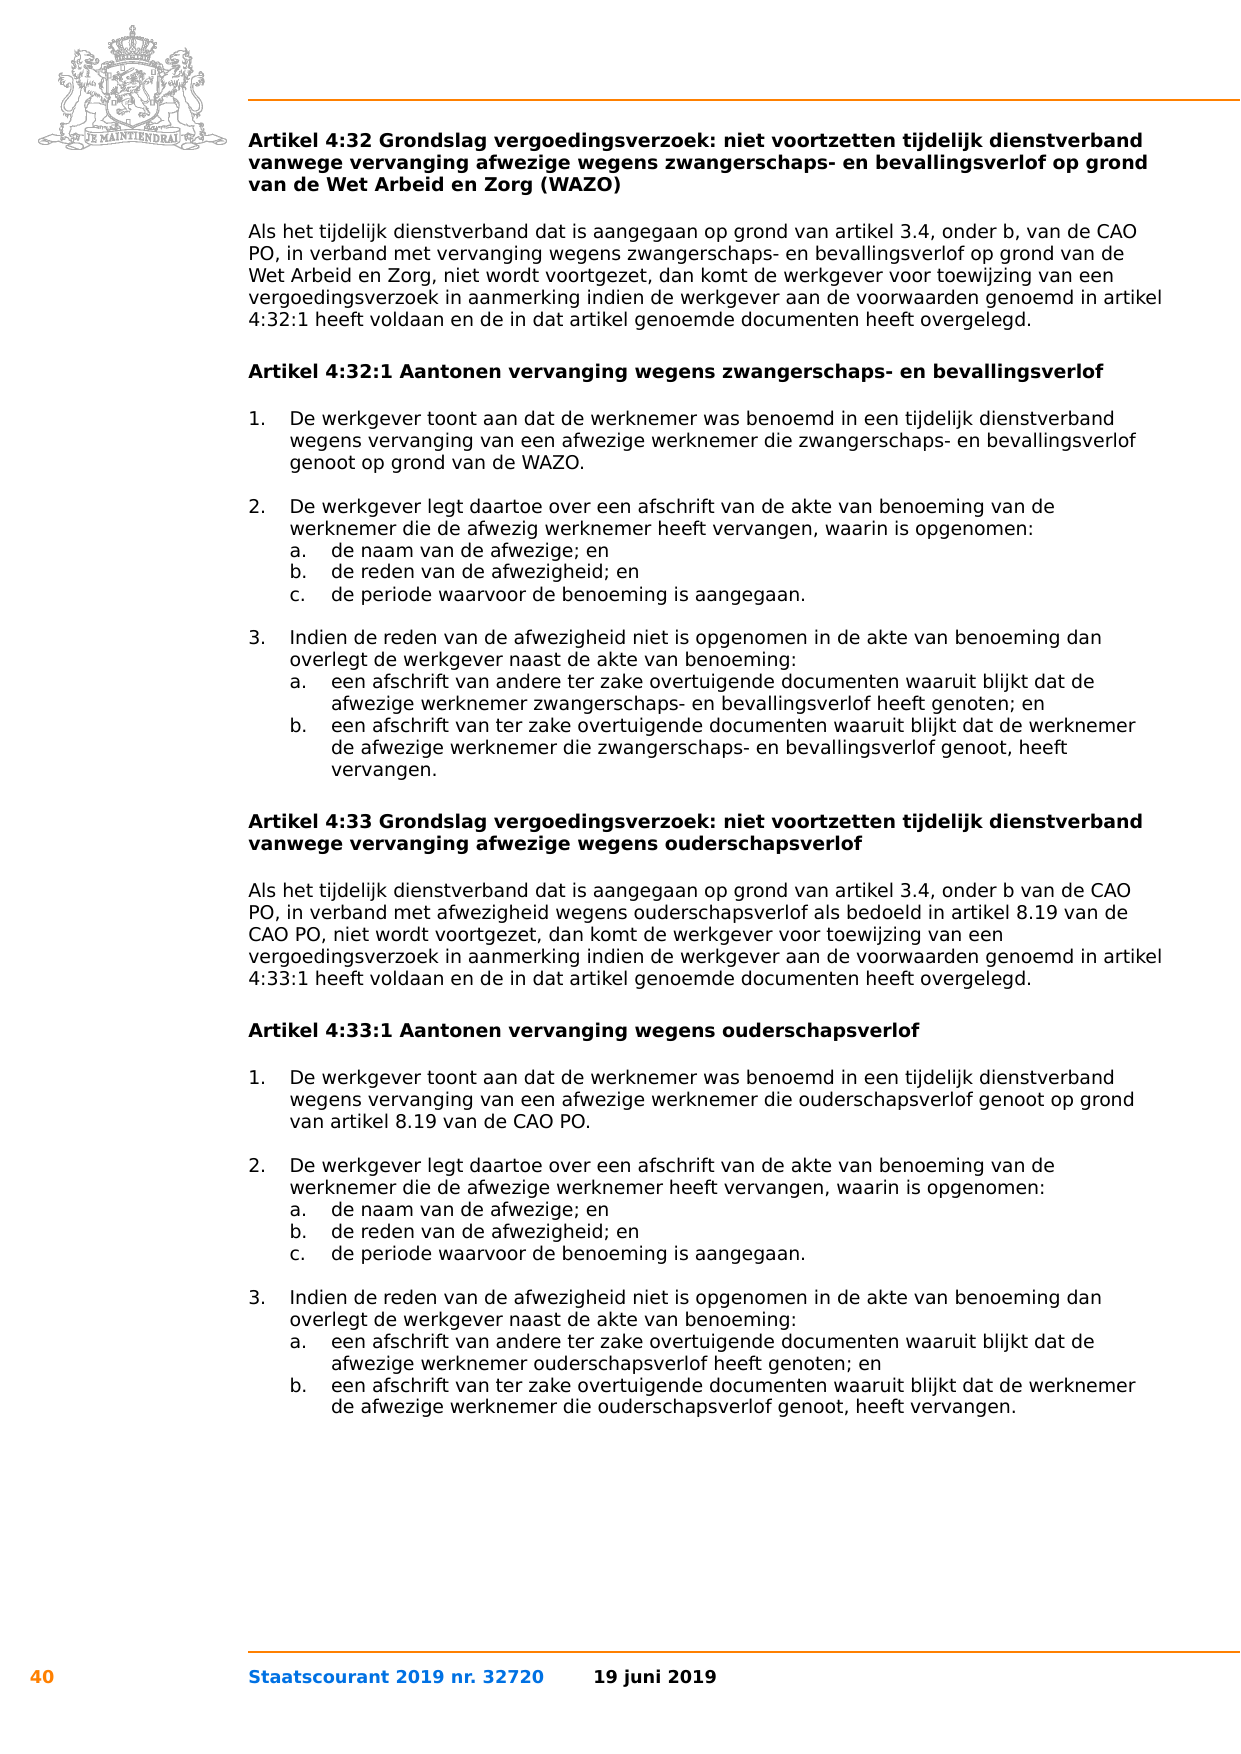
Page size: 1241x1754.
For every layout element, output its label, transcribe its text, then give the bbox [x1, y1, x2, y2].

subtitle Artikel 4:32 Grondslag vergoedingsverzoek: niet voortzetten tijdelijk dienstverband vanwege vervanging afwezige wegens zwangerschaps- en bevallingsverlof op grond van de Wet Arbeid en Zorg (WAZO) [248, 130, 1163, 196]
text a. een afschrift van andere ter zake overtuigende documenten waaruit blijkt dat de afwezige werknemer zwangerschaps- en bevallingsverlof heeft genoten; en [289, 671, 1163, 715]
text 3. Indien de reden van de afwezigheid niet is opgenomen in de akte van benoeming dan overlegt de werkgever naast de akte van benoeming: [248, 627, 1163, 671]
text 2. De werkgever legt daartoe over een afschrift van de akte van benoeming van de werknemer die de afwezig werknemer heeft vervangen, waarin is opgenomen: [248, 496, 1163, 539]
picture [38, 25, 227, 150]
text b. de reden van de afwezigheid; en [289, 1221, 1163, 1243]
text b. de reden van de afwezigheid; en [289, 561, 1163, 583]
text b. een afschrift van ter zake overtuigende documenten waaruit blijkt dat de werknemer de afwezige werknemer die zwangerschaps- en bevallingsverlof genoot, heeft vervangen. [289, 715, 1163, 781]
subtitle Artikel 4:33 Grondslag vergoedingsverzoek: niet voortzetten tijdelijk dienstverband vanwege vervanging afwezige wegens ouderschapsverlof [248, 811, 1163, 855]
text a. de naam van de afwezige; en [289, 539, 1163, 561]
text 1. De werkgever toont aan dat de werknemer was benoemd in een tijdelijk dienstverband wegens vervanging van een afwezige werknemer die zwangerschaps- en bevallingsverlof genoot op grond van de WAZO. [248, 408, 1163, 474]
text a. een afschrift van andere ter zake overtuigende documenten waaruit blijkt dat de afwezige werknemer ouderschapsverlof heeft genoten; en [289, 1331, 1163, 1374]
text 2. De werkgever legt daartoe over een afschrift van de akte van benoeming van de werknemer die de afwezige werknemer heeft vervangen, waarin is opgenomen: [248, 1155, 1163, 1199]
text 1. De werkgever toont aan dat de werknemer was benoemd in een tijdelijk dienstverband wegens vervanging van een afwezige werknemer die ouderschapsverlof genoot op grond van artikel 8.19 van de CAO PO. [248, 1067, 1163, 1133]
text Als het tijdelijk dienstverband dat is aangegaan op grond van artikel 3.4, onder b, van de CAO PO, in verband met vervanging wegens zwangerschaps- en bevallingsverlof op grond van de Wet Arbeid en Zorg, niet wordt voortgezet, dan komt de werkgever voor toewijzing van een vergoedingsverzoek in aanmerking indien de werkgever aan de voorwaarden genoemd in artikel 4:32:1 heeft voldaan en de in dat artikel genoemde documenten heeft overgelegd. [248, 221, 1163, 331]
subtitle Artikel 4:33:1 Aantonen vervanging wegens ouderschapsverlof [248, 1020, 1163, 1042]
text a. de naam van de afwezige; en [289, 1199, 1163, 1221]
text c. de periode waarvoor de benoeming is aangegaan. [289, 583, 1163, 605]
text 3. Indien de reden van de afwezigheid niet is opgenomen in de akte van benoeming dan overlegt de werkgever naast de akte van benoeming: [248, 1287, 1163, 1331]
text Als het tijdelijk dienstverband dat is aangegaan op grond van artikel 3.4, onder b van de CAO PO, in verband met afwezigheid wegens ouderschapsverlof als bedoeld in artikel 8.19 van de CAO PO, niet wordt voortgezet, dan komt de werkgever voor toewijzing van een vergoedingsverzoek in aanmerking indien de werkgever aan de voorwaarden genoemd in artikel 4:33:1 heeft voldaan en de in dat artikel genoemde documenten heeft overgelegd. [248, 880, 1163, 990]
text c. de periode waarvoor de benoeming is aangegaan. [289, 1243, 1163, 1265]
subtitle Artikel 4:32:1 Aantonen vervanging wegens zwangerschaps- en bevallingsverlof [248, 361, 1163, 383]
text b. een afschrift van ter zake overtuigende documenten waaruit blijkt dat de werknemer de afwezige werknemer die ouderschapsverlof genoot, heeft vervangen. [289, 1374, 1163, 1418]
